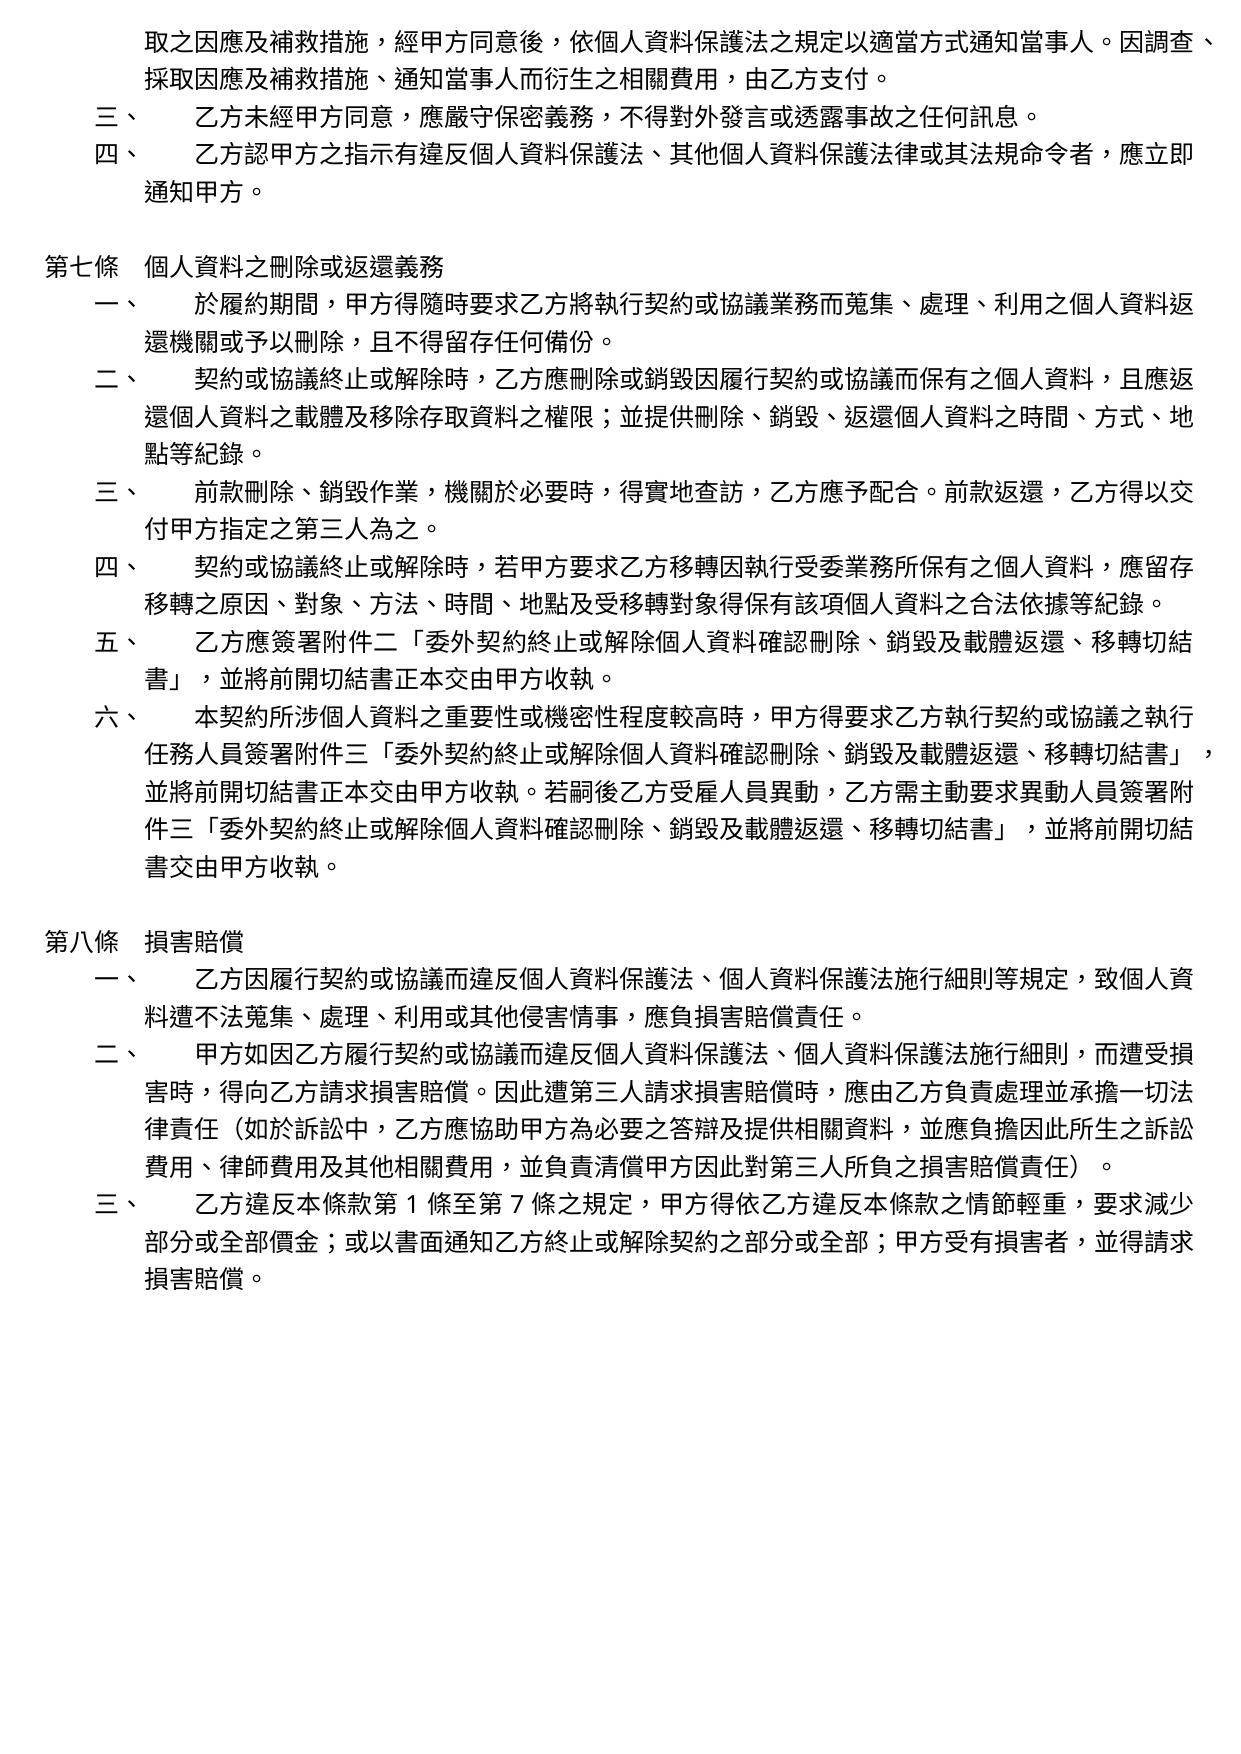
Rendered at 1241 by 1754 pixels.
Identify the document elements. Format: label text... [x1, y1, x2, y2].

list 乙方因履行契約或協議而違反個人資料保護法、個人資料保護法施行細則等規定，致個人資料遭不法蒐集、處理、利用或其他侵害情事，應負損害賠償責任。 [94, 959, 1196, 1034]
list 個人資料之刪除或返還義務 [44, 247, 1196, 284]
list 契約或協議終止或解除時，乙方應刪除或銷毀因履行契約或協議而保有之個人資料，且應返還個人資料之載體及移除存取資料之權限；並提供刪除、銷毀、返還個人資料之時間、方式、地點等紀錄。 [94, 359, 1196, 472]
list 乙方應簽署附件二「委外契約終止或解除個人資料確認刪除、銷毀及載體返還、移轉切結書」，並將前開切結書正本交由甲方收執。 [94, 622, 1196, 697]
list 乙方認甲方之指示有違反個人資料保護法、其他個人資料保護法律或其法規命令者，應立即通知甲方。 [94, 134, 1196, 209]
list 乙方因履行契約或協議，致個人資料被竊取、洩漏、竄改或其他侵害之情形時，應立即通知甲方並採取因應及補救措施；若甲方認為有必要時，得介入進行調查，乙方應予配合。乙方於查明前開情形後，應將其違反情形(包括個人資料被侵害之事實)、涉及個資範圍、已採取及預定採取之因應及補救措施，經甲方同意後，依個人資料保護法之規定以適當方式通知當事人。因調查、採取因應及補救措施、通知當事人而衍生之相關費用，由乙方支付。 [94, 22, 1196, 97]
list 乙方未經甲方同意，應嚴守保密義務，不得對外發言或透露事故之任何訊息。 [94, 97, 1196, 134]
list 甲方如因乙方履行契約或協議而違反個人資料保護法、個人資料保護法施行細則，而遭受損害時，得向乙方請求損害賠償。因此遭第三人請求損害賠償時，應由乙方負責處理並承擔一切法律責任（如於訴訟中，乙方應協助甲方為必要之答辯及提供相關資料，並應負擔因此所生之訴訟費用、律師費用及其他相關費用，並負責清償甲方因此對第三人所負之損害賠償責任）。 [94, 1034, 1196, 1184]
list 契約或協議終止或解除時，若甲方要求乙方移轉因執行受委業務所保有之個人資料，應留存移轉之原因、對象、方法、時間、地點及受移轉對象得保有該項個人資料之合法依據等紀錄。 [94, 547, 1196, 622]
list 於履約期間，甲方得隨時要求乙方將執行契約或協議業務而蒐集、處理、利用之個人資料返還機關或予以刪除，且不得留存任何備份。 [94, 284, 1196, 359]
list 乙方違反本條款第 1 條至第 7 條之規定，甲方得依乙方違反本條款之情節輕重，要求減少部分或全部價金；或以書面通知乙方終止或解除契約之部分或全部；甲方受有損害者，並得請求損害賠償。 [94, 1184, 1196, 1297]
list 前款刪除、銷毀作業，機關於必要時，得實地查訪，乙方應予配合。前款返還，乙方得以交付甲方指定之第三人為之。 [94, 472, 1196, 547]
list 損害賠償 [44, 922, 1196, 959]
list 本契約所涉個人資料之重要性或機密性程度較高時，甲方得要求乙方執行契約或協議之執行任務人員簽署附件三「委外契約終止或解除個人資料確認刪除、銷毀及載體返還、移轉切結書」，並將前開切結書正本交由甲方收執。若嗣後乙方受雇人員異動，乙方需主動要求異動人員簽署附件三「委外契約終止或解除個人資料確認刪除、銷毀及載體返還、移轉切結書」，並將前開切結書交由甲方收執。 [94, 697, 1196, 922]
